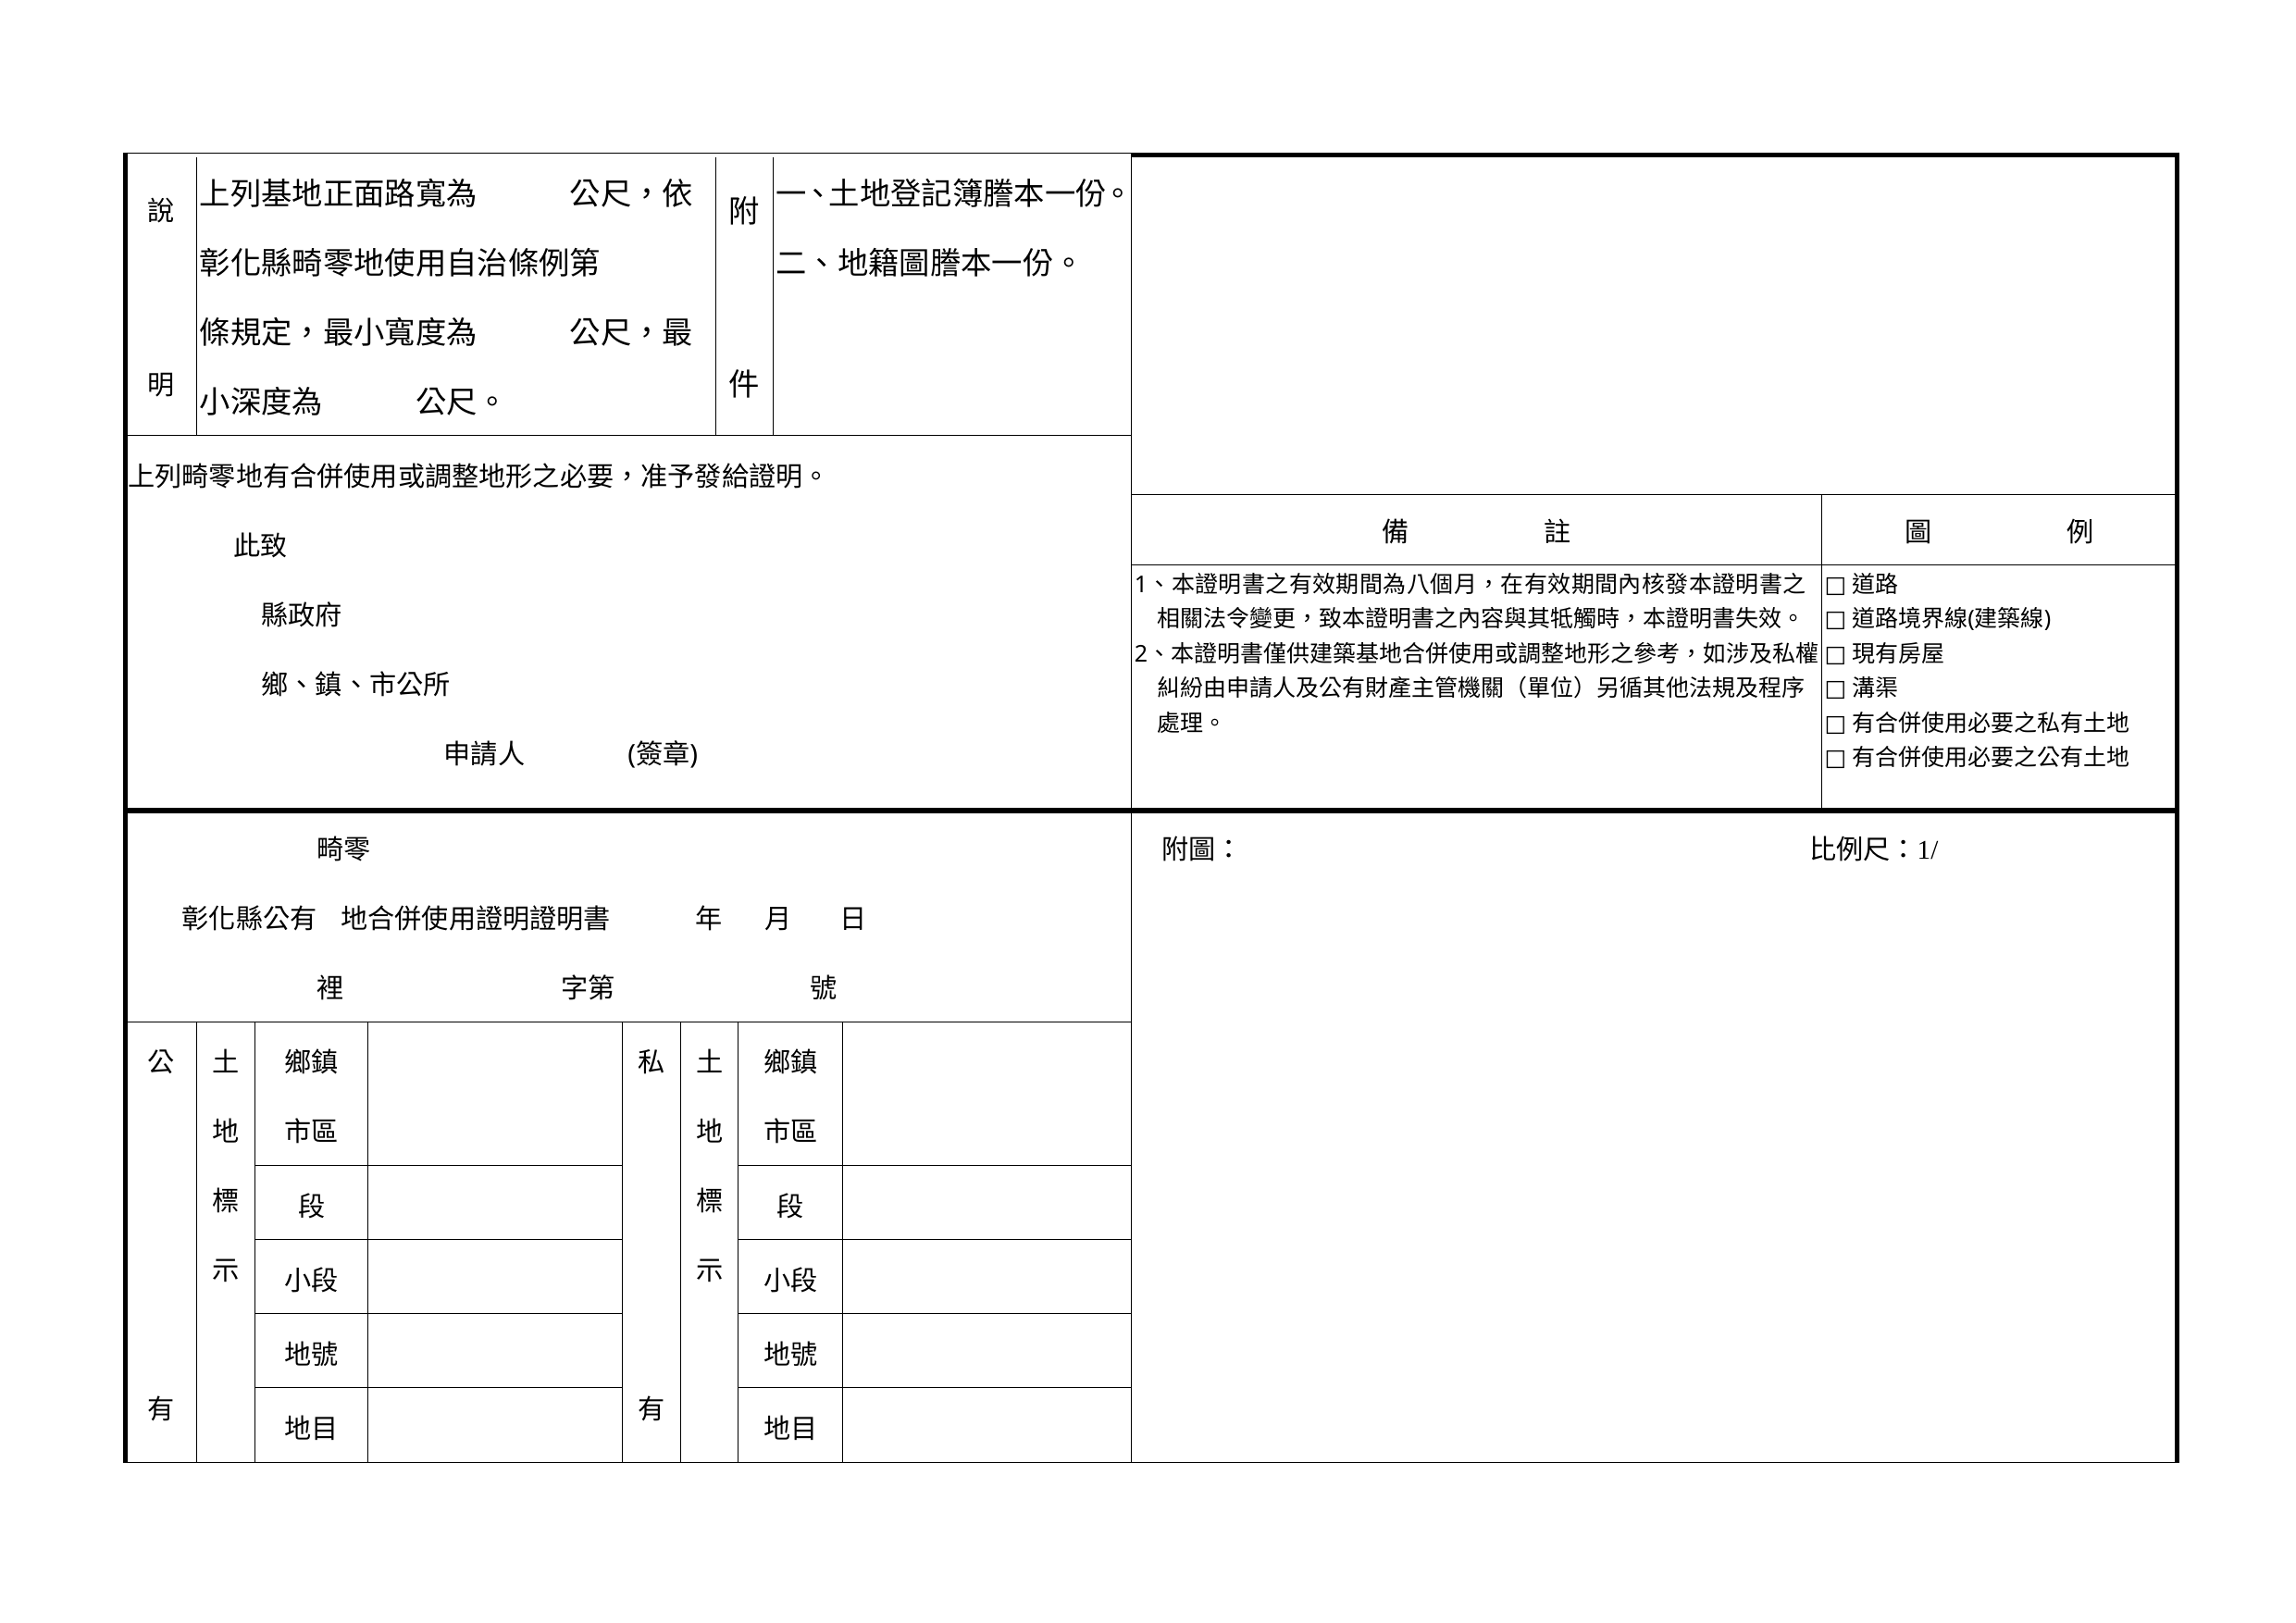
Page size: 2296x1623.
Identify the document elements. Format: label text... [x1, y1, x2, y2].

table_cell 地號 [738, 1314, 842, 1387]
table_cell 土地標示 [197, 1022, 254, 1461]
table_cell 鄉鎮 市區 [255, 1022, 367, 1165]
table_cell [843, 1022, 1131, 1165]
table_cell 鄉鎮 市區 [738, 1022, 842, 1165]
table_header [1132, 157, 2175, 494]
table_cell 圖 例 [1822, 495, 2175, 564]
table_cell 小段 [738, 1240, 842, 1313]
table_cell 上列畸零地有合併使用或調整地形之必要，准予發給證明。 此致 縣政府 鄉、鎮、市公所 申請人 (簽章) [128, 436, 1131, 808]
table_cell [368, 1240, 622, 1313]
table_cell [368, 1314, 622, 1387]
table_cell [843, 1314, 1131, 1387]
table_cell 上列基地正面路寬為 公尺，依彰化縣畸零地使用自治條例第 條規定，最小寬度為 公尺，最小深度為 公尺。 [197, 154, 715, 435]
table_cell 段 [255, 1166, 367, 1239]
table_cell [368, 1166, 622, 1239]
table_cell 附 件 [716, 154, 773, 435]
table_cell 地號 [255, 1314, 367, 1387]
table_cell 地目 [255, 1388, 367, 1461]
table_cell 備 註 [1132, 495, 1821, 564]
table_cell 小段 [255, 1240, 367, 1313]
table_cell 說 明 [128, 154, 197, 435]
table_cell [843, 1240, 1131, 1313]
table_cell 土地標示 [681, 1022, 738, 1461]
table_cell [843, 1166, 1131, 1239]
table_cell 公 有 [128, 1022, 196, 1461]
table_cell 一、土地登記簿謄本一份。 二、地籍圖謄本一份。 [773, 154, 1131, 435]
table_cell [843, 1388, 1131, 1461]
table_cell 1、本證明書之有效期間為八個月，在有效期間內核發本證明書之相關法令變更，致本證明書之內容與其牴觸時，本證明書失效。 2、本證明書僅供建築基地合併使用或調整地形之參考，如涉及私權糾紛由申請人及公有財產主管機關（單位）另循其他法規及程序處理。 [1132, 565, 1821, 808]
table_cell 地目 [738, 1388, 842, 1461]
table_cell [368, 1022, 622, 1165]
table_cell 私 有 [623, 1022, 680, 1461]
table_cell 段 [738, 1166, 842, 1239]
table_cell 道路 道路境界線(建築線) 現有房屋 溝渠 有合併使用必要之私有土地 有合併使用必要之公有土地 [1822, 565, 2175, 808]
table_cell 附圖： 比例尺：1/ [1132, 813, 2175, 1461]
table_cell [368, 1388, 622, 1461]
table_cell 畸零 彰化縣公有 地合併使用證明證明書 年 月 日 裡 字第 號 [128, 813, 1131, 1021]
